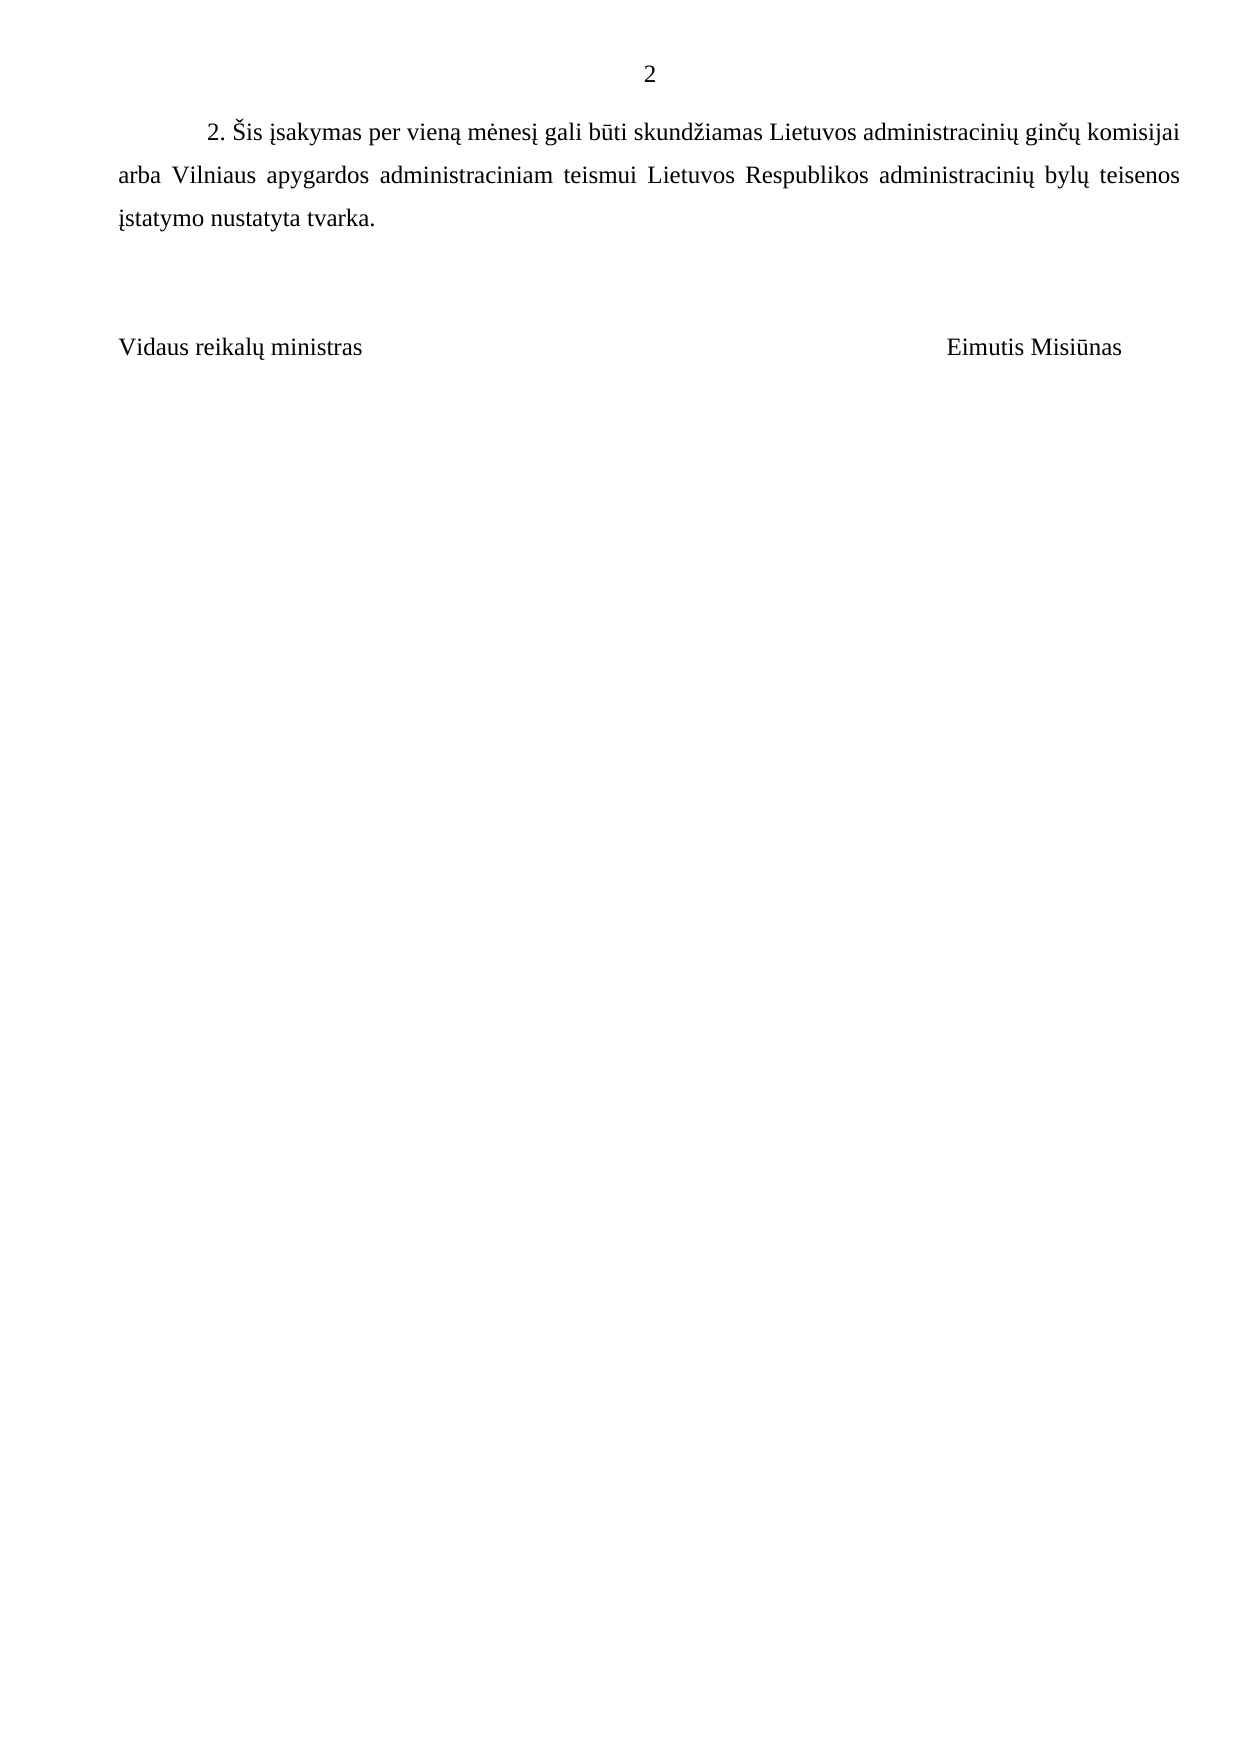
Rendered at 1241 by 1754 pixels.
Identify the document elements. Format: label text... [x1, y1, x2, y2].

text 2. Šis įsakymas per vieną mėnesį gali būti skundžiamas Lietuvos administracinių ginčų komisijai arba Vilniaus apygardos administraciniam teismui Lietuvos Respublikos administracinių bylų teisenos įstatymo nustatyta tvarka. [118, 117, 1181, 232]
text Vidaus reikalų ministras Eimutis Misiūnas [118, 332, 1181, 361]
